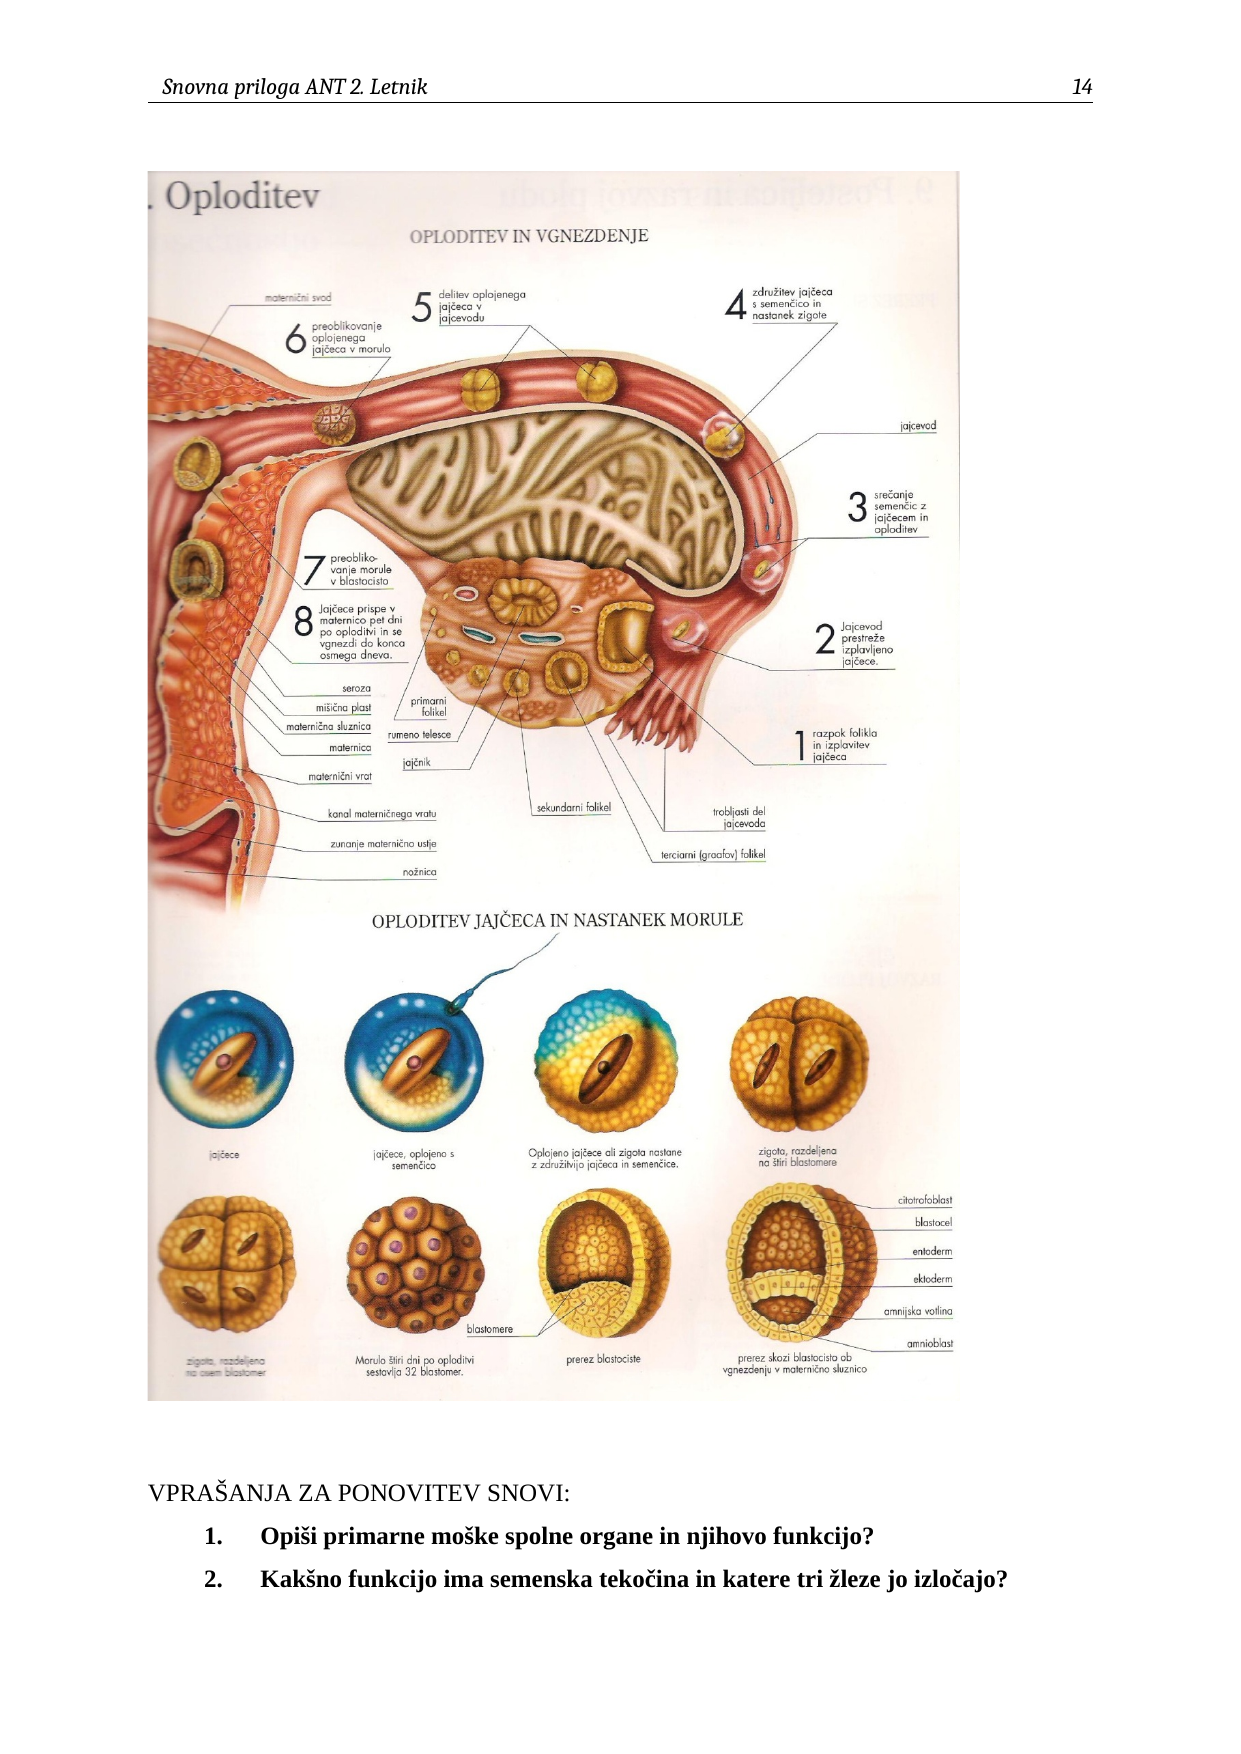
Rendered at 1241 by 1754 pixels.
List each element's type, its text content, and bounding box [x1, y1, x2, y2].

list Kakšno funkcijo ima semenska tekočina in katere tri žleze jo izločajo? [204, 1564, 1093, 1593]
picture [147, 171, 960, 1401]
list Opiši primarne moške spolne organe in njihovo funkcijo? [204, 1521, 1093, 1550]
text VPRAŠANJA ZA PONOVITEV SNOVI: [148, 1478, 1093, 1507]
